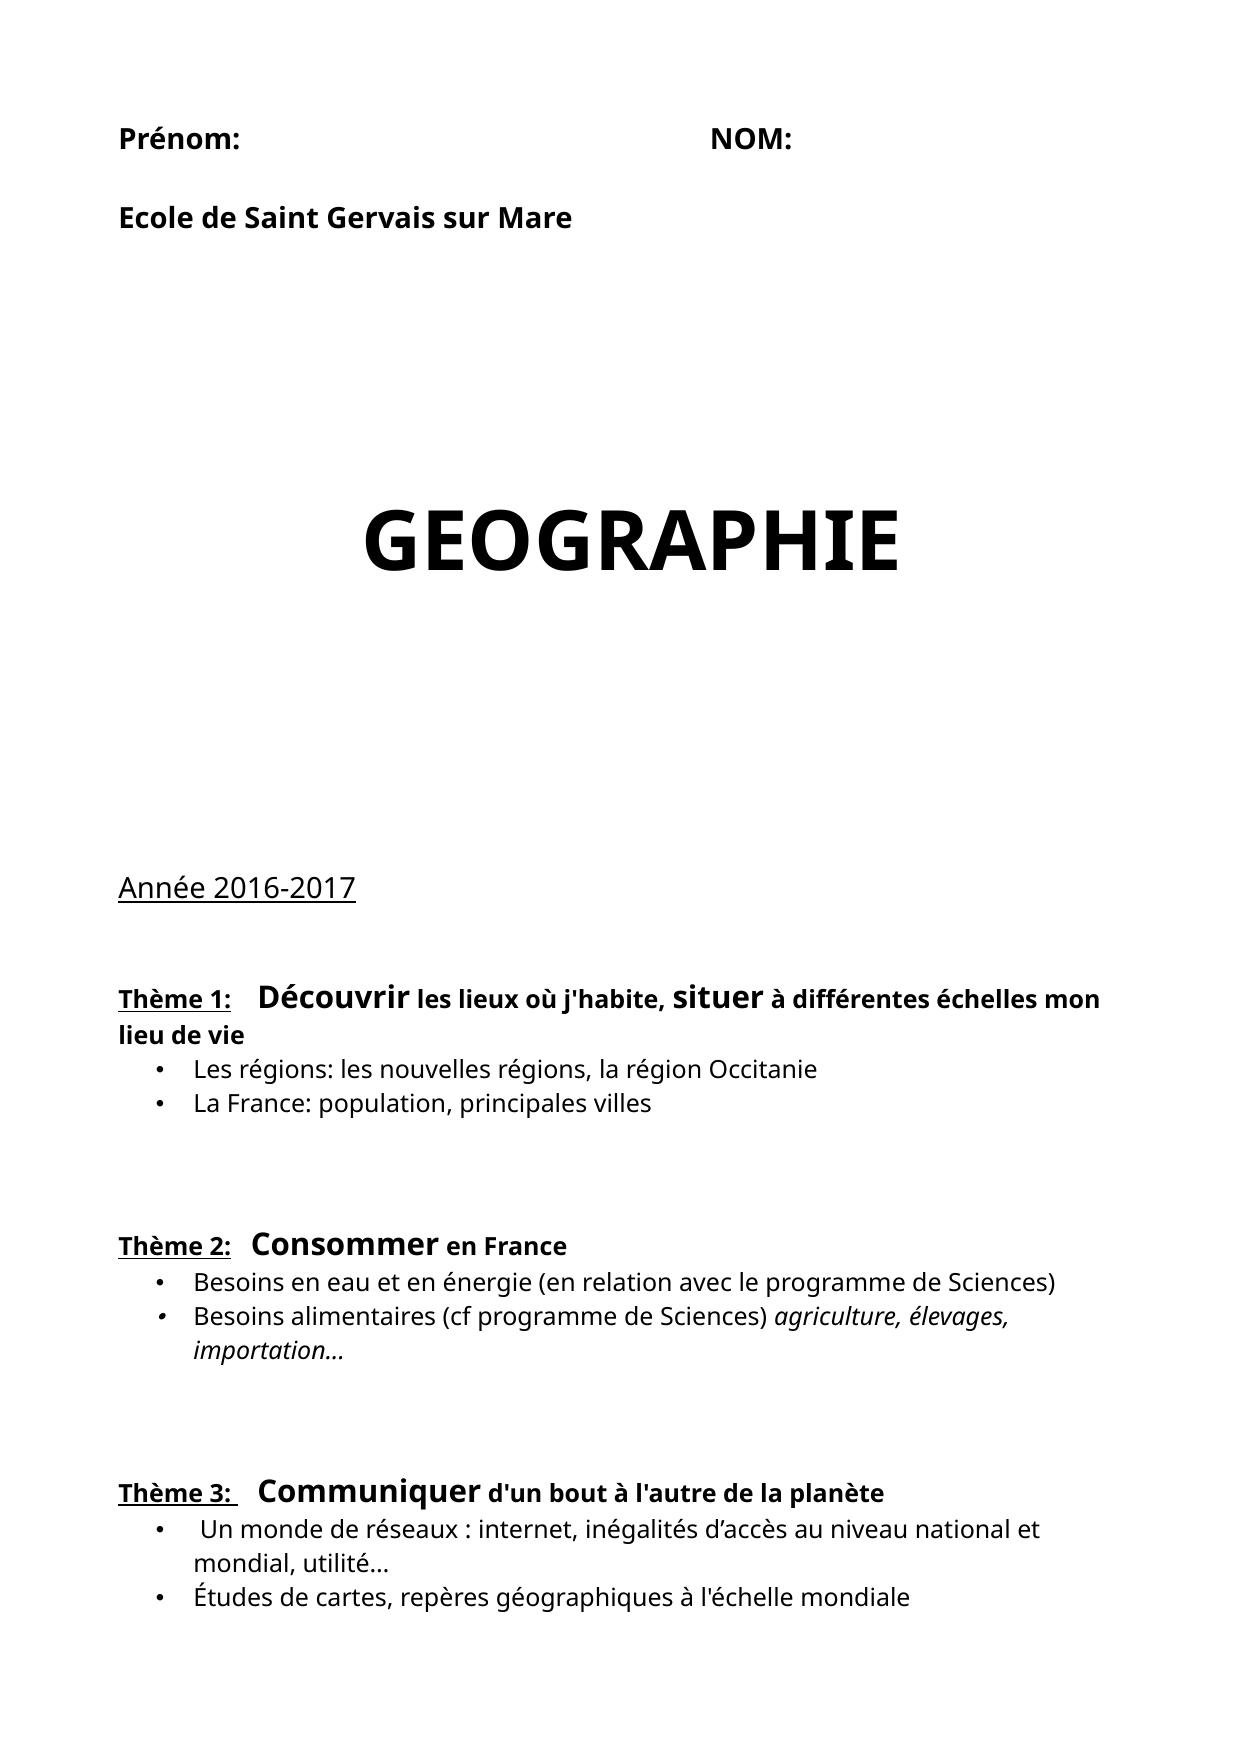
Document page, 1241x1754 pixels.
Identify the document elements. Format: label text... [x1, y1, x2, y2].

list Études de cartes, repères géographiques à l'échelle mondiale [156, 1580, 1122, 1614]
list Besoins en eau et en énergie (en relation avec le programme de Sciences) [156, 1265, 1122, 1299]
list La France: population, principales villes [156, 1086, 1122, 1120]
text Prénom: NOM: [118, 118, 1122, 158]
list Besoins alimentaires (cf programme de Sciences) agriculture, élevages, importation... [156, 1299, 1122, 1367]
list Un monde de réseaux : internet, inégalités d’accès au niveau national et mondial, utilité… [156, 1512, 1122, 1580]
list Les régions: les nouvelles régions, la région Occitanie [156, 1052, 1122, 1086]
text Thème 1: Découvrir les lieux où j'habite, situer à différentes échelles mon lieu de vie [118, 975, 1122, 1052]
text GEOGRAPHIE [118, 481, 1122, 595]
text Année 2016-2017 [118, 867, 1122, 907]
text Ecole de Saint Gervais sur Mare [118, 197, 1122, 237]
text Thème 2: Consommer en France [118, 1222, 1122, 1265]
text Thème 3: Communiquer d'un bout à l'autre de la planète [118, 1469, 1122, 1512]
